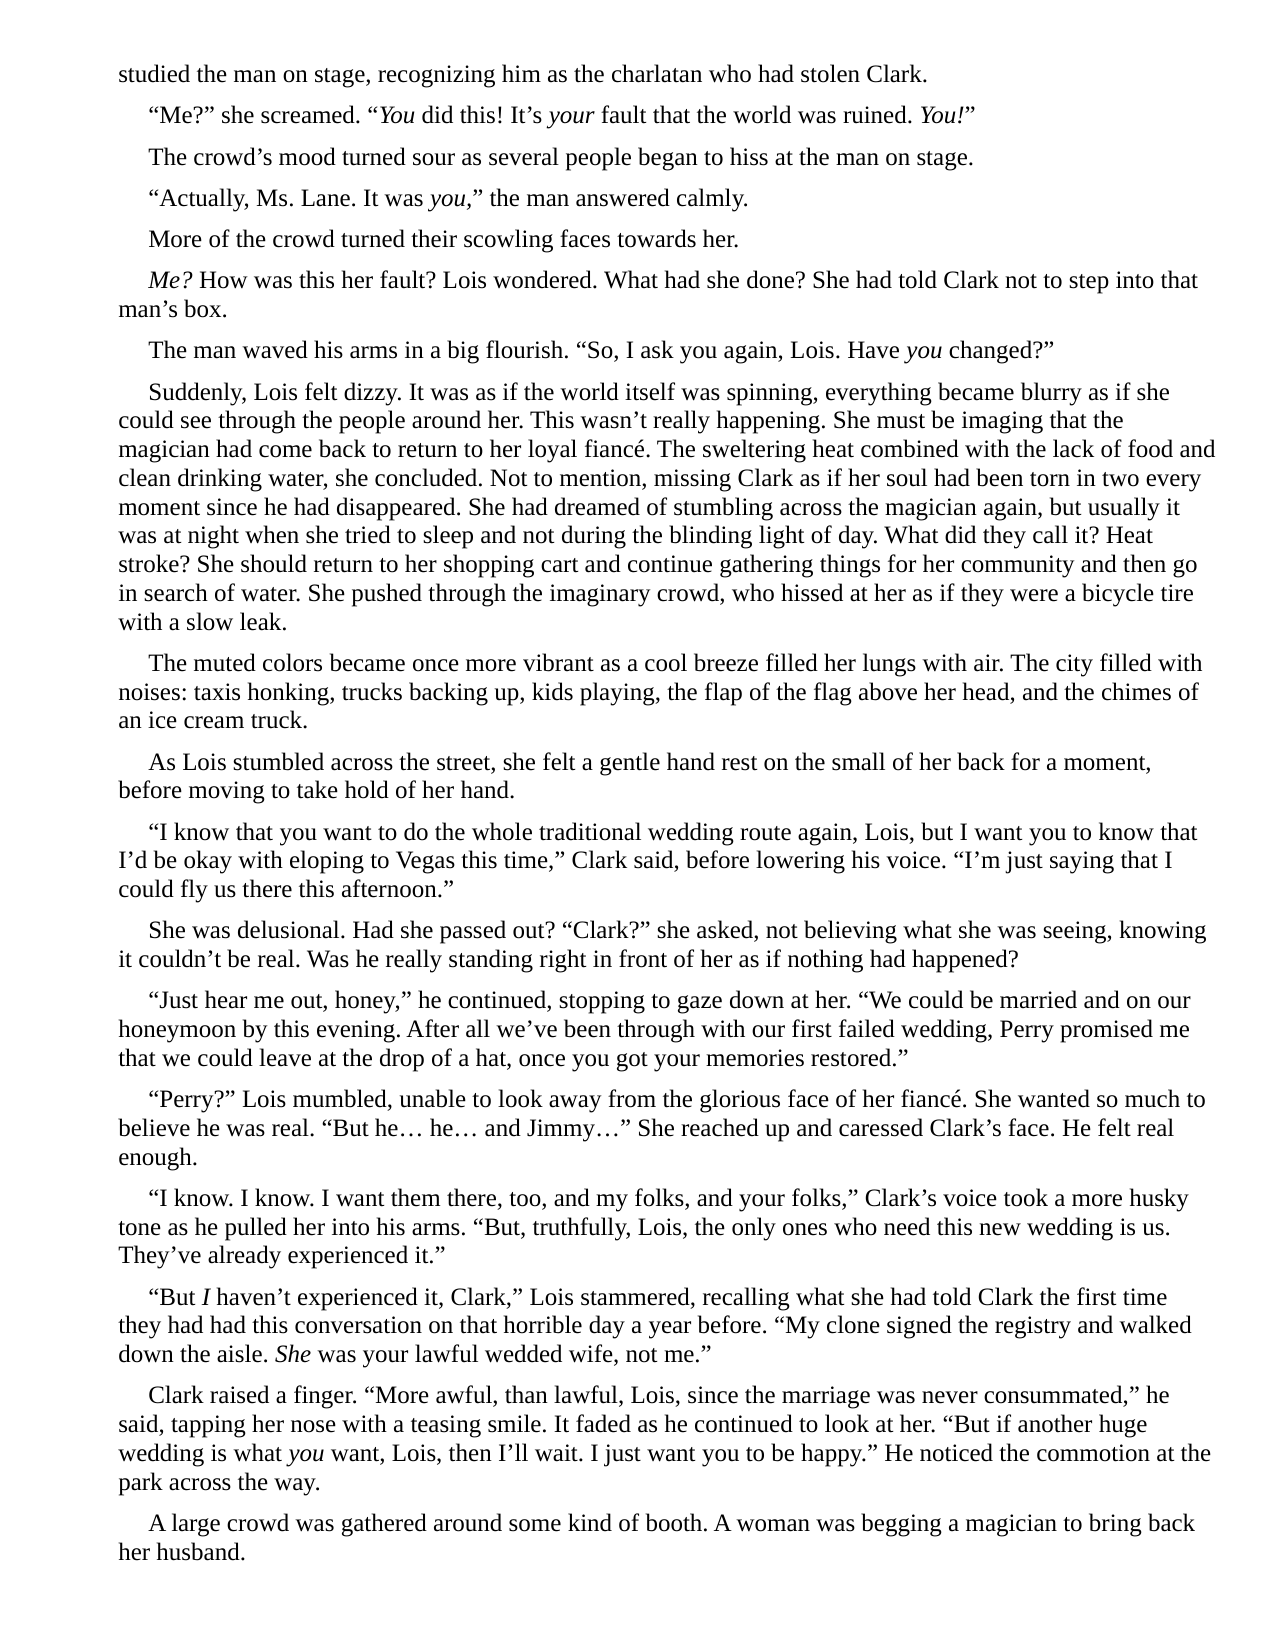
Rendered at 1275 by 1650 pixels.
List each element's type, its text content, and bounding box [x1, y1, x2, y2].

text Me? How was this her fault? Lois wondered. What had she done? She had told Clark not to step into that man’s box. [118, 265, 1216, 323]
text “I know. I know. I want them there, too, and my folks, and your folks,” Clark’s voice took a more husky tone as he pulled her into his arms. “But, truthfully, Lois, the only ones who need this new wedding is us. They’ve already experienced it.” [118, 1183, 1216, 1269]
text “Me?” she screamed. “You did this! It’s your fault that the world was ruined. You!” [118, 100, 1216, 129]
text “Perry?” Lois mumbled, unable to look away from the glorious face of her fiancé. She wanted so much to believe he was real. “But he… he… and Jimmy…” She reached up and caressed Clark’s face. He felt real enough. [118, 1084, 1216, 1170]
text She was delusional. Had she passed out? “Clark?” she asked, not believing what she was seeing, knowing it couldn’t be real. Was he really standing right in front of her as if nothing had happened? [118, 915, 1216, 973]
text “But I haven’t experienced it, Clark,” Lois stammered, recalling what she had told Clark the first time they had had this conversation on that horrible day a year before. “My clone signed the registry and walked down the aisle. She was your lawful wedded wife, not me.” [118, 1282, 1216, 1368]
text “Just hear me out, honey,” he continued, stopping to gaze down at her. “We could be married and on our honeymoon by this evening. After all we’ve been through with our first failed wedding, Perry promised me that we could leave at the drop of a hat, once you got your memories restored.” [118, 985, 1216, 1072]
text A large crowd was gathered around some kind of booth. A woman was begging a magician to bring back her husband. [118, 1508, 1216, 1565]
text More of the crowd turned their scowling faces towards her. [118, 224, 1216, 253]
text studied the man on stage, recognizing him as the charlatan who had stolen Clark. [118, 59, 1216, 88]
text Suddenly, Lois felt dizzy. It was as if the world itself was spinning, everything became blurry as if she could see through the people around her. This wasn’t really happening. She must be imaging that the magician had come back to return to her loyal fiancé. The sweltering heat combined with the lack of food and clean drinking water, she concluded. Not to mention, missing Clark as if her soul had been torn in two every moment since he had disappeared. She had dreamed of stumbling across the magician again, but usually it was at night when she tried to sleep and not during the blinding light of day. What did they call it? Heat stroke? She should return to her shopping cart and continue gathering things for her community and then go in search of water. She pushed through the imaginary crowd, who hissed at her as if they were a bicycle tire with a slow leak. [118, 377, 1216, 635]
text “I know that you want to do the whole traditional wedding route again, Lois, but I want you to know that I’d be okay with eloping to Vegas this time,” Clark said, before lowering his voice. “I’m just saying that I could fly us there this afternoon.” [118, 817, 1216, 903]
text The crowd’s mood turned sour as several people began to hiss at the man on stage. [118, 142, 1216, 170]
text “Actually, Ms. Lane. It was you,” the man answered calmly. [118, 183, 1216, 212]
text Clark raised a finger. “More awful, than lawful, Lois, since the marriage was never consummated,” he said, tapping her nose with a teasing smile. It faded as he continued to look at her. “But if another huge wedding is what you want, Lois, then I’ll wait. I just want you to be happy.” He noticed the commotion at the park across the way. [118, 1380, 1216, 1495]
text The man waved his arms in a big flourish. “So, I ask you again, Lois. Have you changed?” [118, 335, 1216, 364]
text As Lois stumbled across the street, she felt a gentle hand rest on the small of her back for a moment, before moving to take hold of her hand. [118, 747, 1216, 804]
text The muted colors became once more vibrant as a cool breeze filled her lungs with air. The city filled with noises: taxis honking, trucks backing up, kids playing, the flap of the flag above her head, and the chimes of an ice cream truck. [118, 648, 1216, 734]
